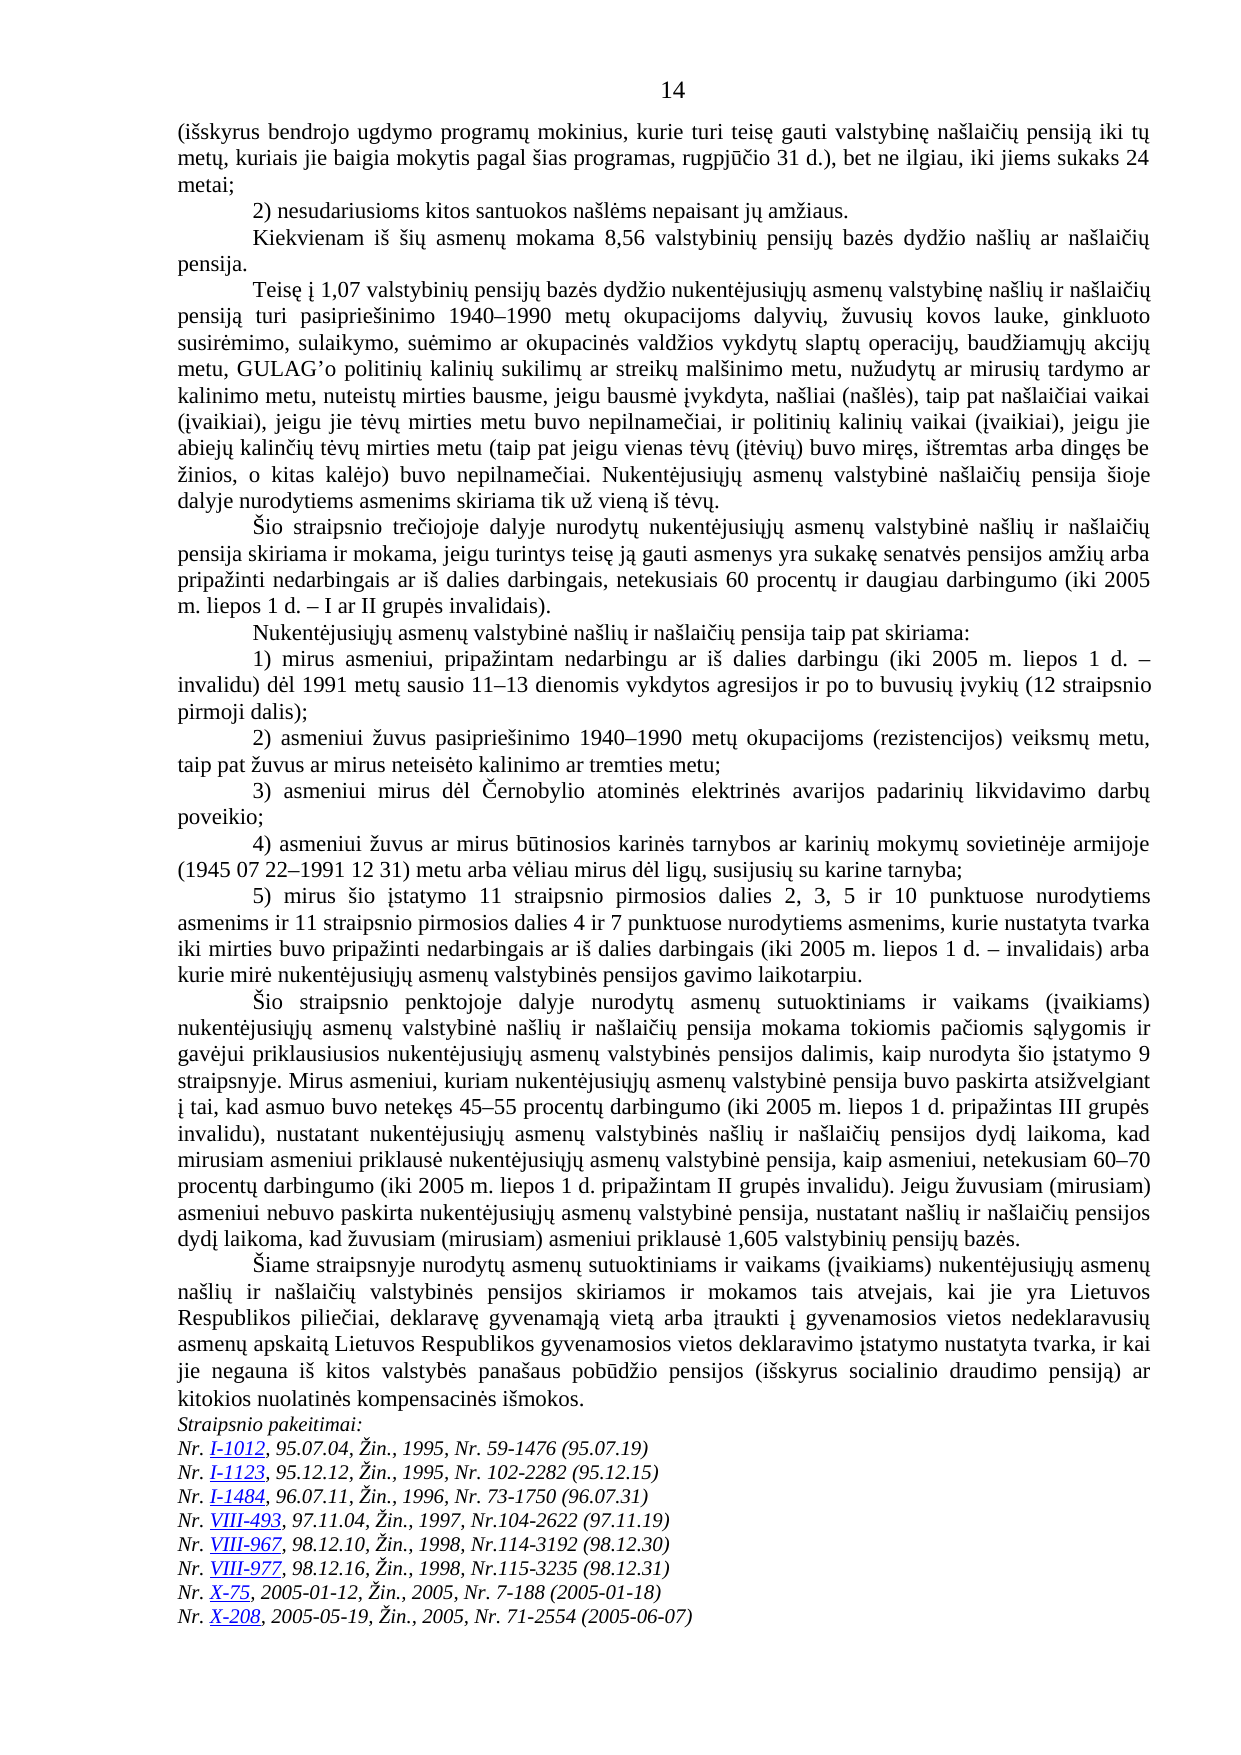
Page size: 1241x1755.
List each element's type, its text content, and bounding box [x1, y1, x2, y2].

text Nr. X-75, 2005-01-12, Žin., 2005, Nr. 7-188 (2005-01-18) [177, 1580, 1152, 1604]
text Nr. X-208, 2005-05-19, Žin., 2005, Nr. 71-2554 (2005-06-07) [177, 1604, 1152, 1628]
text 2) nesudariusioms kitos santuokos našlėms nepaisant jų amžiaus. [177, 197, 1152, 223]
text 4) asmeniui žuvus ar mirus būtinosios karinės tarnybos ar karinių mokymų sovietinėje armijoje (1945 07 22–1991 12 31) metu arba vėliau mirus dėl ligų, susijusių su karine tarnyba; [177, 830, 1152, 882]
text Teisę į 1,07 valstybinių pensijų bazės dydžio nukentėjusiųjų asmenų valstybinę našlių ir našlaičių pensiją turi pasipriešinimo 1940–1990 metų okupacijoms dalyvių, žuvusių kovos lauke, ginkluoto susirėmimo, sulaikymo, suėmimo ar okupacinės valdžios vykdytų slaptų operacijų, baudžiamųjų akcijų metu, GULAG’o politinių kalinių sukilimų ar streikų malšinimo metu, nužudytų ar mirusių tardymo ar kalinimo metu, nuteistų mirties bausme, jeigu bausmė įvykdyta, našliai (našlės), taip pat našlaičiai vaikai (įvaikiai), jeigu jie tėvų mirties metu buvo nepilnamečiai, ir politinių kalinių vaikai (įvaikiai), jeigu jie abiejų kalinčių tėvų mirties metu (taip pat jeigu vienas tėvų (įtėvių) buvo miręs, ištremtas arba dingęs be žinios, o kitas kalėjo) buvo nepilnamečiai. Nukentėjusiųjų asmenų valstybinė našlaičių pensija šioje dalyje nurodytiems asmenims skiriama tik už vieną iš tėvų. [177, 276, 1152, 513]
text Kiekvienam iš šių asmenų mokama 8,56 valstybinių pensijų bazės dydžio našlių ar našlaičių pensija. [177, 223, 1152, 276]
text Nr. VIII-977, 98.12.16, Žin., 1998, Nr.115-3235 (98.12.31) [177, 1556, 1152, 1580]
text Šio straipsnio penktojoje dalyje nurodytų asmenų sutuoktiniams ir vaikams (įvaikiams) nukentėjusiųjų asmenų valstybinė našlių ir našlaičių pensija mokama tokiomis pačiomis sąlygomis ir gavėjui priklausiusios nukentėjusiųjų asmenų valstybinės pensijos dalimis, kaip nurodyta šio įstatymo 9 straipsnyje. Mirus asmeniui, kuriam nukentėjusiųjų asmenų valstybinė pensija buvo paskirta atsižvelgiant į tai, kad asmuo buvo netekęs 45–55 procentų darbingumo (iki 2005 m. liepos 1 d. pripažintas III grupės invalidu), nustatant nukentėjusiųjų asmenų valstybinės našlių ir našlaičių pensijos dydį laikoma, kad mirusiam asmeniui priklausė nukentėjusiųjų asmenų valstybinė pensija, kaip asmeniui, netekusiam 60–70 procentų darbingumo (iki 2005 m. liepos 1 d. pripažintam II grupės invalidu). Jeigu žuvusiam (mirusiam) asmeniui nebuvo paskirta nukentėjusiųjų asmenų valstybinė pensija, nustatant našlių ir našlaičių pensijos dydį laikoma, kad žuvusiam (mirusiam) asmeniui priklausė 1,605 valstybinių pensijų bazės. [177, 988, 1152, 1251]
text 1) mirus asmeniui, pripažintam nedarbingu ar iš dalies darbingu (iki 2005 m. liepos 1 d. – invalidu) dėl 1991 metų sausio 11–13 dienomis vykdytos agresijos ir po to buvusių įvykių (12 straipsnio pirmoji dalis); [177, 645, 1152, 724]
text Nr. I-1012, 95.07.04, Žin., 1995, Nr. 59-1476 (95.07.19) [177, 1436, 1152, 1460]
text Nr. VIII-967, 98.12.10, Žin., 1998, Nr.114-3192 (98.12.30) [177, 1532, 1152, 1556]
text 5) mirus šio įstatymo 11 straipsnio pirmosios dalies 2, 3, 5 ir 10 punktuose nurodytiems asmenims ir 11 straipsnio pirmosios dalies 4 ir 7 punktuose nurodytiems asmenims, kurie nustatyta tvarka iki mirties buvo pripažinti nedarbingais ar iš dalies darbingais (iki 2005 m. liepos 1 d. – invalidais) arba kurie mirė nukentėjusiųjų asmenų valstybinės pensijos gavimo laikotarpiu. [177, 882, 1152, 988]
text Šio straipsnio trečiojoje dalyje nurodytų nukentėjusiųjų asmenų valstybinė našlių ir našlaičių pensija skiriama ir mokama, jeigu turintys teisę ją gauti asmenys yra sukakę senatvės pensijos amžių arba pripažinti nedarbingais ar iš dalies darbingais, netekusiais 60 procentų ir daugiau darbingumo (iki 2005 m. liepos 1 d. – I ar II grupės invalidais). [177, 513, 1152, 619]
text (išskyrus bendrojo ugdymo programų mokinius, kurie turi teisę gauti valstybinę našlaičių pensiją iki tų metų, kuriais jie baigia mokytis pagal šias programas, rugpjūčio 31 d.), bet ne ilgiau, iki jiems sukaks 24 metai; [177, 118, 1152, 197]
text Nr. I-1484, 96.07.11, Žin., 1996, Nr. 73-1750 (96.07.31) [177, 1484, 1152, 1508]
text Šiame straipsnyje nurodytų asmenų sutuoktiniams ir vaikams (įvaikiams) nukentėjusiųjų asmenų našlių ir našlaičių valstybinės pensijos skiriamos ir mokamos tais atvejais, kai jie yra Lietuvos Respublikos piliečiai, deklaravę gyvenamąją vietą arba įtraukti į gyvenamosios vietos nedeklaravusių asmenų apskaitą Lietuvos Respublikos gyvenamosios vietos deklaravimo įstatymo nustatyta tvarka, ir kai jie negauna iš kitos valstybės panašaus pobūdžio pensijos (išskyrus socialinio draudimo pensiją) ar kitokios nuolatinės kompensacinės išmokos. [177, 1251, 1152, 1412]
text 2) asmeniui žuvus pasipriešinimo 1940–1990 metų okupacijoms (rezistencijos) veiksmų metu, taip pat žuvus ar mirus neteisėto kalinimo ar tremties metu; [177, 724, 1152, 777]
text 3) asmeniui mirus dėl Černobylio atominės elektrinės avarijos padarinių likvidavimo darbų poveikio; [177, 777, 1152, 830]
text Nukentėjusiųjų asmenų valstybinė našlių ir našlaičių pensija taip pat skiriama: [177, 619, 1152, 645]
text Straipsnio pakeitimai: [177, 1412, 1152, 1436]
text Nr. I-1123, 95.12.12, Žin., 1995, Nr. 102-2282 (95.12.15) [177, 1460, 1152, 1484]
text Nr. VIII-493, 97.11.04, Žin., 1997, Nr.104-2622 (97.11.19) [177, 1508, 1152, 1532]
